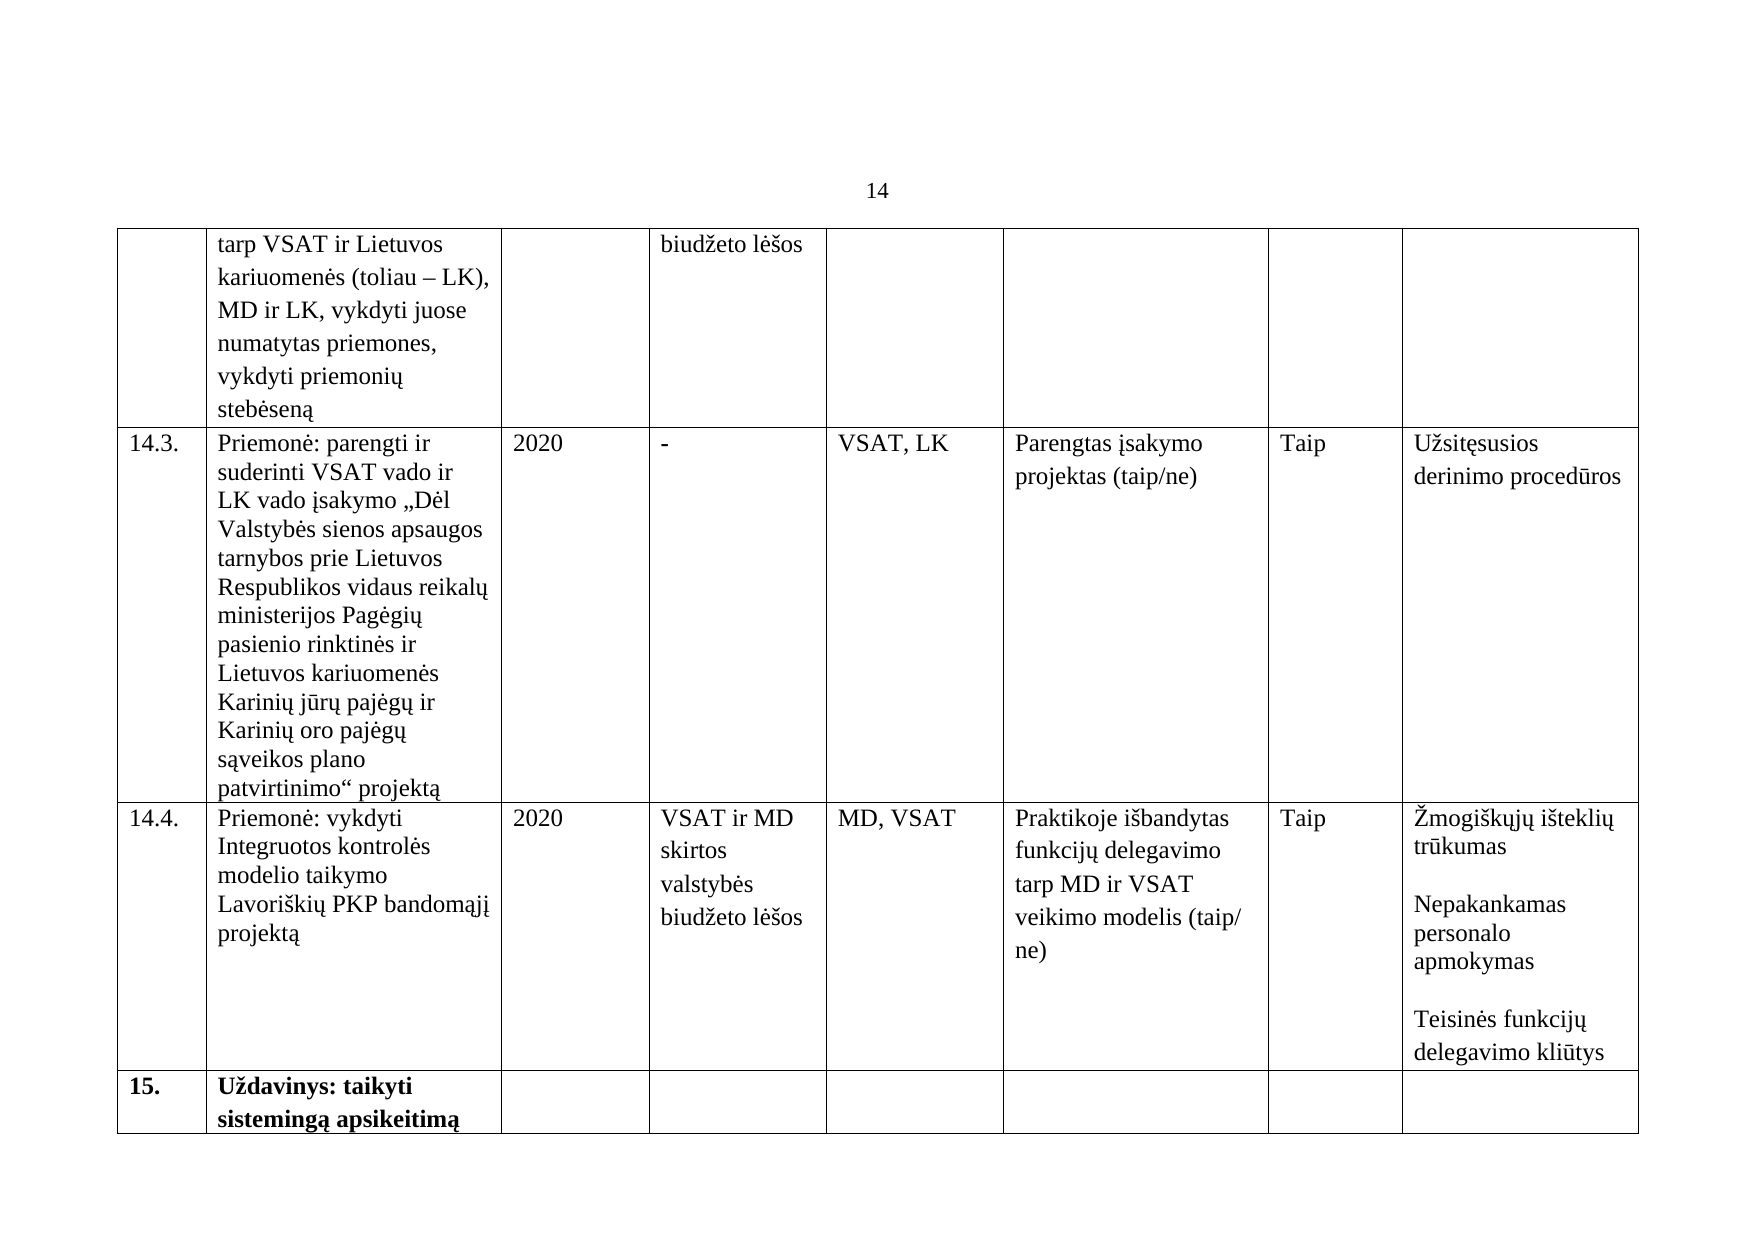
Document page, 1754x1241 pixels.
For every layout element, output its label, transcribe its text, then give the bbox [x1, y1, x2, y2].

table_cell [1403, 1071, 1638, 1133]
table_cell 14.4. [118, 803, 206, 1070]
table_cell [118, 229, 206, 427]
table_cell 2020 [502, 428, 649, 802]
table_cell Taip [1269, 428, 1402, 802]
table_cell Parengtas įsakymo projektas (taip/ne) [1004, 428, 1268, 802]
table_cell biudžeto lėšos [650, 229, 826, 427]
table_cell - [650, 428, 826, 802]
table_cell - [1403, 229, 1638, 427]
table_cell MD, VSAT [827, 803, 1003, 1070]
table_cell 14.3. [118, 428, 206, 802]
table_cell tarp VSAT ir Lietuvos kariuomenės (toliau – LK), MD ir LK, vykdyti juose numatytas priemones, vykdyti priemonių stebėseną [207, 229, 501, 427]
table_cell Užsitęsusios derinimo procedūros [1403, 428, 1638, 802]
table_cell Žmogiškųjų išteklių trūkumas Nepakankamas personalo apmokymas Teisinės funkcijų delegavimo kliūtys [1403, 803, 1638, 1070]
table_cell [1269, 1071, 1402, 1133]
table_cell [502, 1071, 649, 1133]
table_cell 2020 [502, 803, 649, 1070]
table_cell Uždavinys: taikyti sistemingą apsikeitimą [207, 1071, 501, 1133]
table_cell [1004, 229, 1268, 427]
table_cell [502, 229, 649, 427]
table_cell Priemonė: vykdyti Integruotos kontrolės modelio taikymo Lavoriškių PKP bandomąjį projektą [207, 803, 501, 1070]
table_cell VSAT, LK [827, 428, 1003, 802]
table_cell VSAT ir MD skirtos valstybės biudžeto lėšos [650, 803, 826, 1070]
table_cell Taip [1269, 803, 1402, 1070]
table_cell [827, 229, 1003, 427]
table_cell Praktikoje išbandytas funkcijų delegavimo tarp MD ir VSAT veikimo modelis (taip/ ne) [1004, 803, 1268, 1070]
table_cell 15. [118, 1071, 206, 1133]
table_cell Priemonė: parengti ir suderinti VSAT vado ir LK vado įsakymo „Dėl Valstybės sienos apsaugos tarnybos prie Lietuvos Respublikos vidaus reikalų ministerijos Pagėgių pasienio rinktinės ir Lietuvos kariuomenės Karinių jūrų pajėgų ir Karinių oro pajėgų sąveikos plano patvirtinimo“ projektą [207, 428, 501, 802]
table_cell [650, 1071, 826, 1133]
table_cell [1269, 229, 1402, 427]
table_cell [1004, 1071, 1268, 1133]
table_cell [827, 1071, 1003, 1133]
